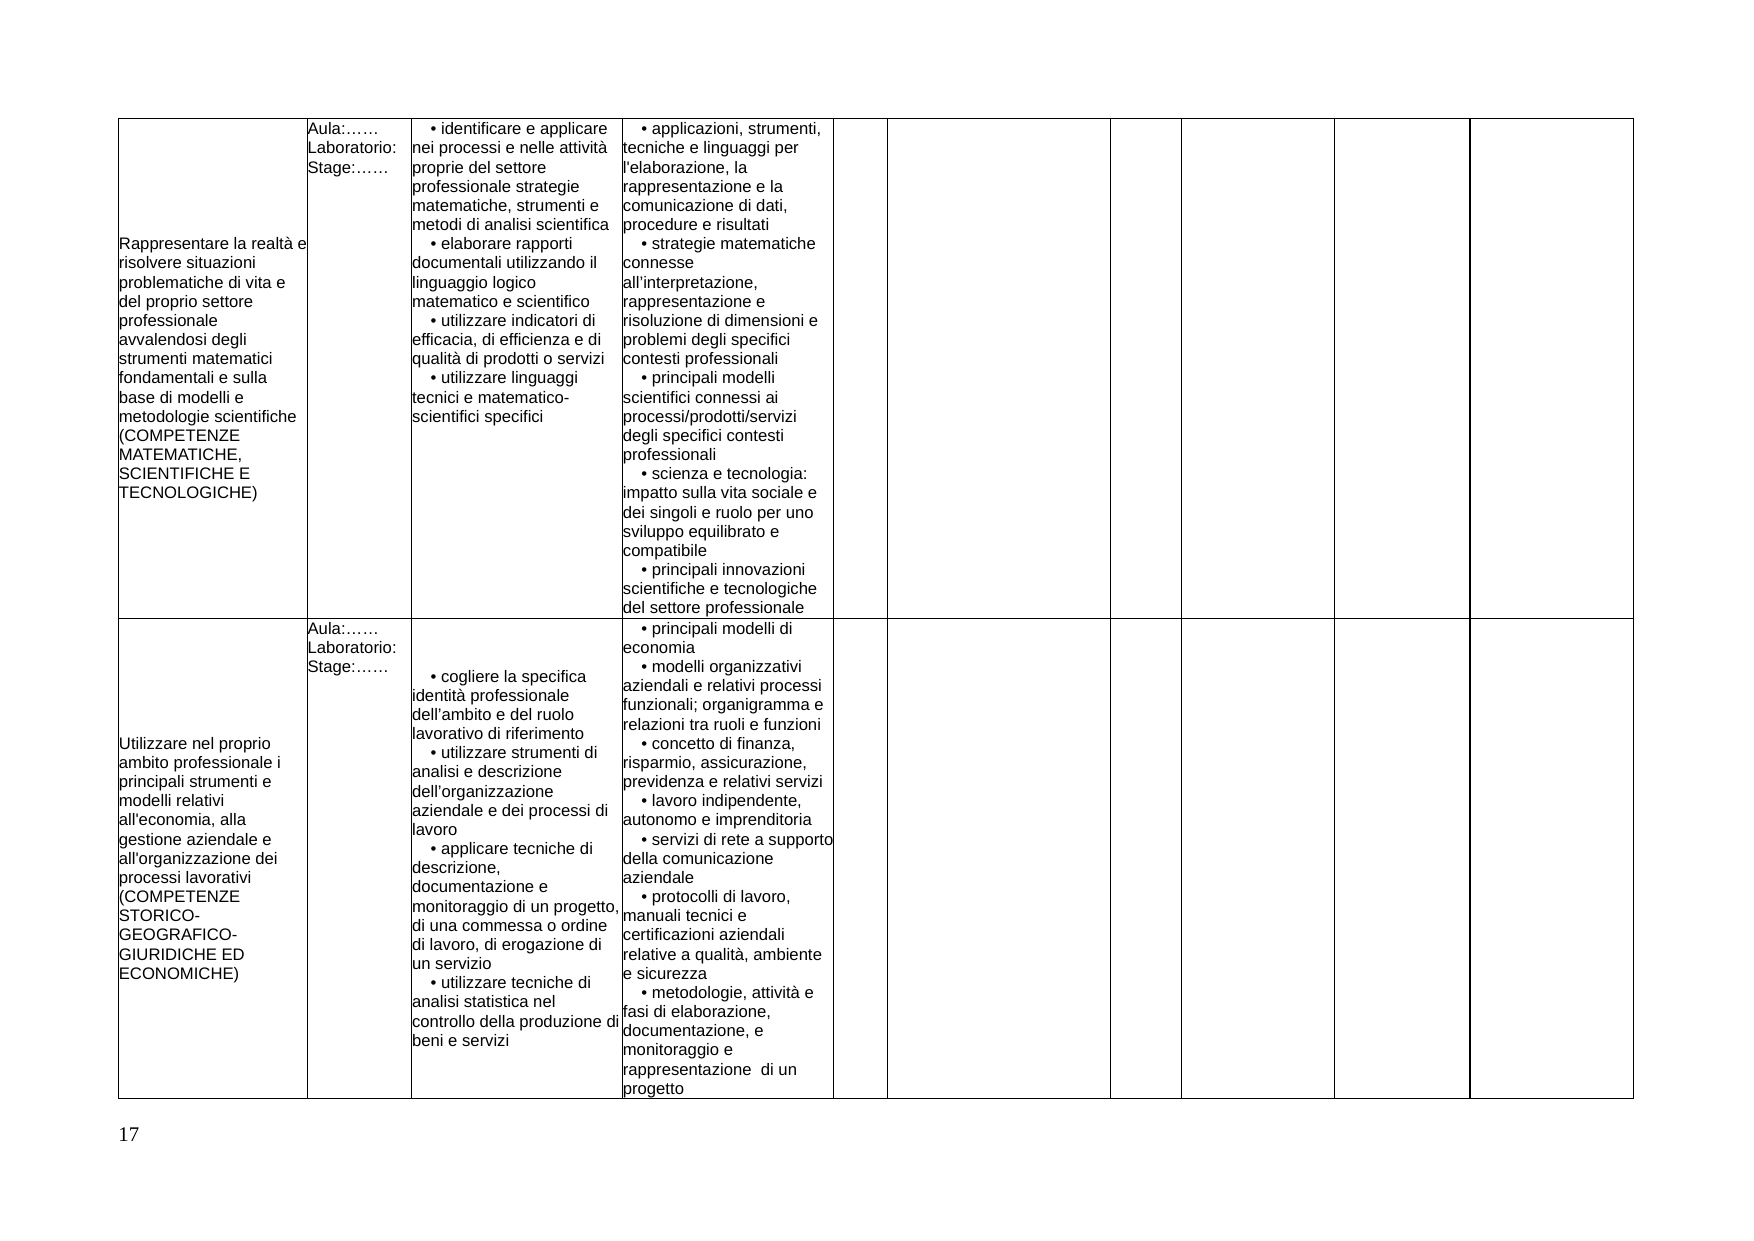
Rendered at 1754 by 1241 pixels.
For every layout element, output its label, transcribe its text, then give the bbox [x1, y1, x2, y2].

table_cell [834, 119, 887, 617]
table_cell Aula:…… Laboratorio: Stage:…… [308, 119, 411, 617]
table_cell [1335, 619, 1469, 1098]
table_cell [1335, 119, 1469, 617]
table_cell Aula:…… Laboratorio: Stage:…… [308, 619, 411, 1098]
table_cell Utilizzare nel proprio ambito professionale i principali strumenti e modelli relativi all'economia, alla gestione aziendale e all'organizzazione dei processi lavorativi (COMPETENZE STORICO-GEOGRAFICO-GIURIDICHE ED ECONOMICHE) [119, 619, 307, 1098]
table_cell [1182, 619, 1334, 1098]
table_cell • principali modelli di economia • modelli organizzativi aziendali e relativi processi funzionali; organigramma e relazioni tra ruoli e funzioni • concetto di finanza, risparmio, assicurazione, previdenza e relativi servizi • lavoro indipendente, autonomo e imprenditoria • servizi di rete a supporto della comunicazione aziendale • protocolli di lavoro, manuali tecnici e certificazioni aziendali relative a qualità, ambiente e sicurezza • metodologie, attività e fasi di elaborazione, documentazione, e monitoraggio e rappresentazione di un progetto [623, 619, 833, 1098]
table_cell [888, 619, 1110, 1098]
table_cell [1111, 119, 1181, 617]
table_cell [888, 119, 1110, 617]
table_cell [1471, 619, 1633, 1098]
table_cell [1182, 119, 1334, 617]
table_cell • identificare e applicare nei processi e nelle attività proprie del settore professionale strategie matematiche, strumenti e metodi di analisi scientifica • elaborare rapporti documentali utilizzando il linguaggio logico matematico e scientifico • utilizzare indicatori di efficacia, di efficienza e di qualità di prodotti o servizi • utilizzare linguaggi tecnici e matematico-scientifici specifici [412, 119, 622, 617]
table_cell Rappresentare la realtà e risolvere situazioni problematiche di vita e del proprio settore professionale avvalendosi degli strumenti matematici fondamentali e sulla base di modelli e metodologie scientifiche (COMPETENZE MATEMATICHE, SCIENTIFICHE E TECNOLOGICHE) [119, 119, 307, 617]
table_cell • cogliere la specifica identità professionale dell’ambito e del ruolo lavorativo di riferimento • utilizzare strumenti di analisi e descrizione dell’organizzazione aziendale e dei processi di lavoro • applicare tecniche di descrizione, documentazione e monitoraggio di un progetto, di una commessa o ordine di lavoro, di erogazione di un servizio • utilizzare tecniche di analisi statistica nel controllo della produzione di beni e servizi [412, 619, 622, 1098]
table_cell [834, 619, 887, 1098]
table_cell • applicazioni, strumenti, tecniche e linguaggi per l'elaborazione, la rappresentazione e la comunicazione di dati, procedure e risultati • strategie matematiche connesse all’interpretazione, rappresentazione e risoluzione di dimensioni e problemi degli specifici contesti professionali • principali modelli scientifici connessi ai processi/prodotti/servizi degli specifici contesti professionali • scienza e tecnologia: impatto sulla vita sociale e dei singoli e ruolo per uno sviluppo equilibrato e compatibile • principali innovazioni scientifiche e tecnologiche del settore professionale [623, 119, 833, 617]
table_cell [1471, 119, 1633, 617]
table_cell [1111, 619, 1181, 1098]
